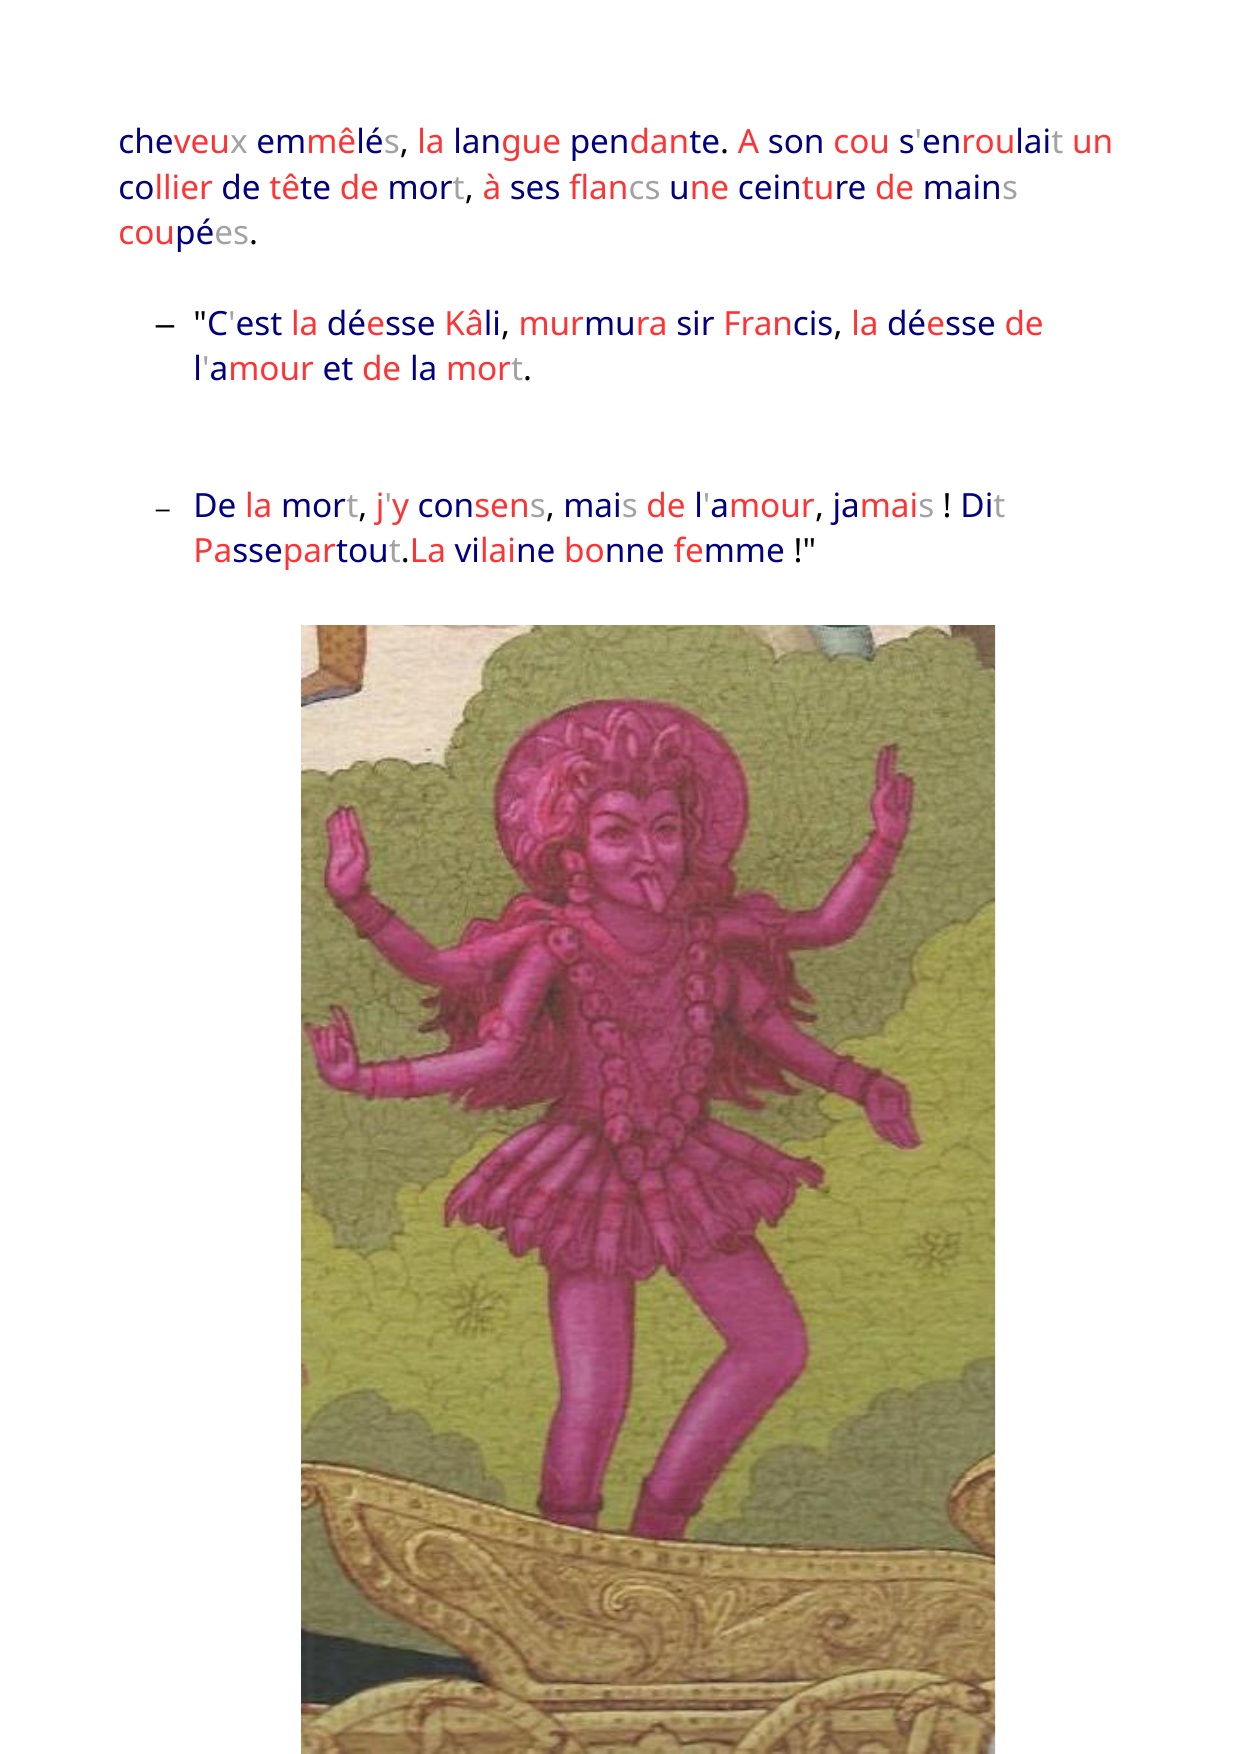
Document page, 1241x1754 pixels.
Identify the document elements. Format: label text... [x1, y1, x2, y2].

list "C'est la déesse Kâli, murmura sir Francis, la déesse de l'amour et de la mort. [156, 300, 1122, 391]
text cheveux emmêlés, la langue pendante. A son cou s'enroulait un collier de tête de mort, à ses flancs une ceinture de mains coupées. [118, 118, 1122, 254]
picture [301, 625, 996, 1754]
list De la mort, j'y consens, mais de l'amour, jamais ! Dit Passepartout.La vilaine bonne femme !" [156, 481, 1122, 572]
